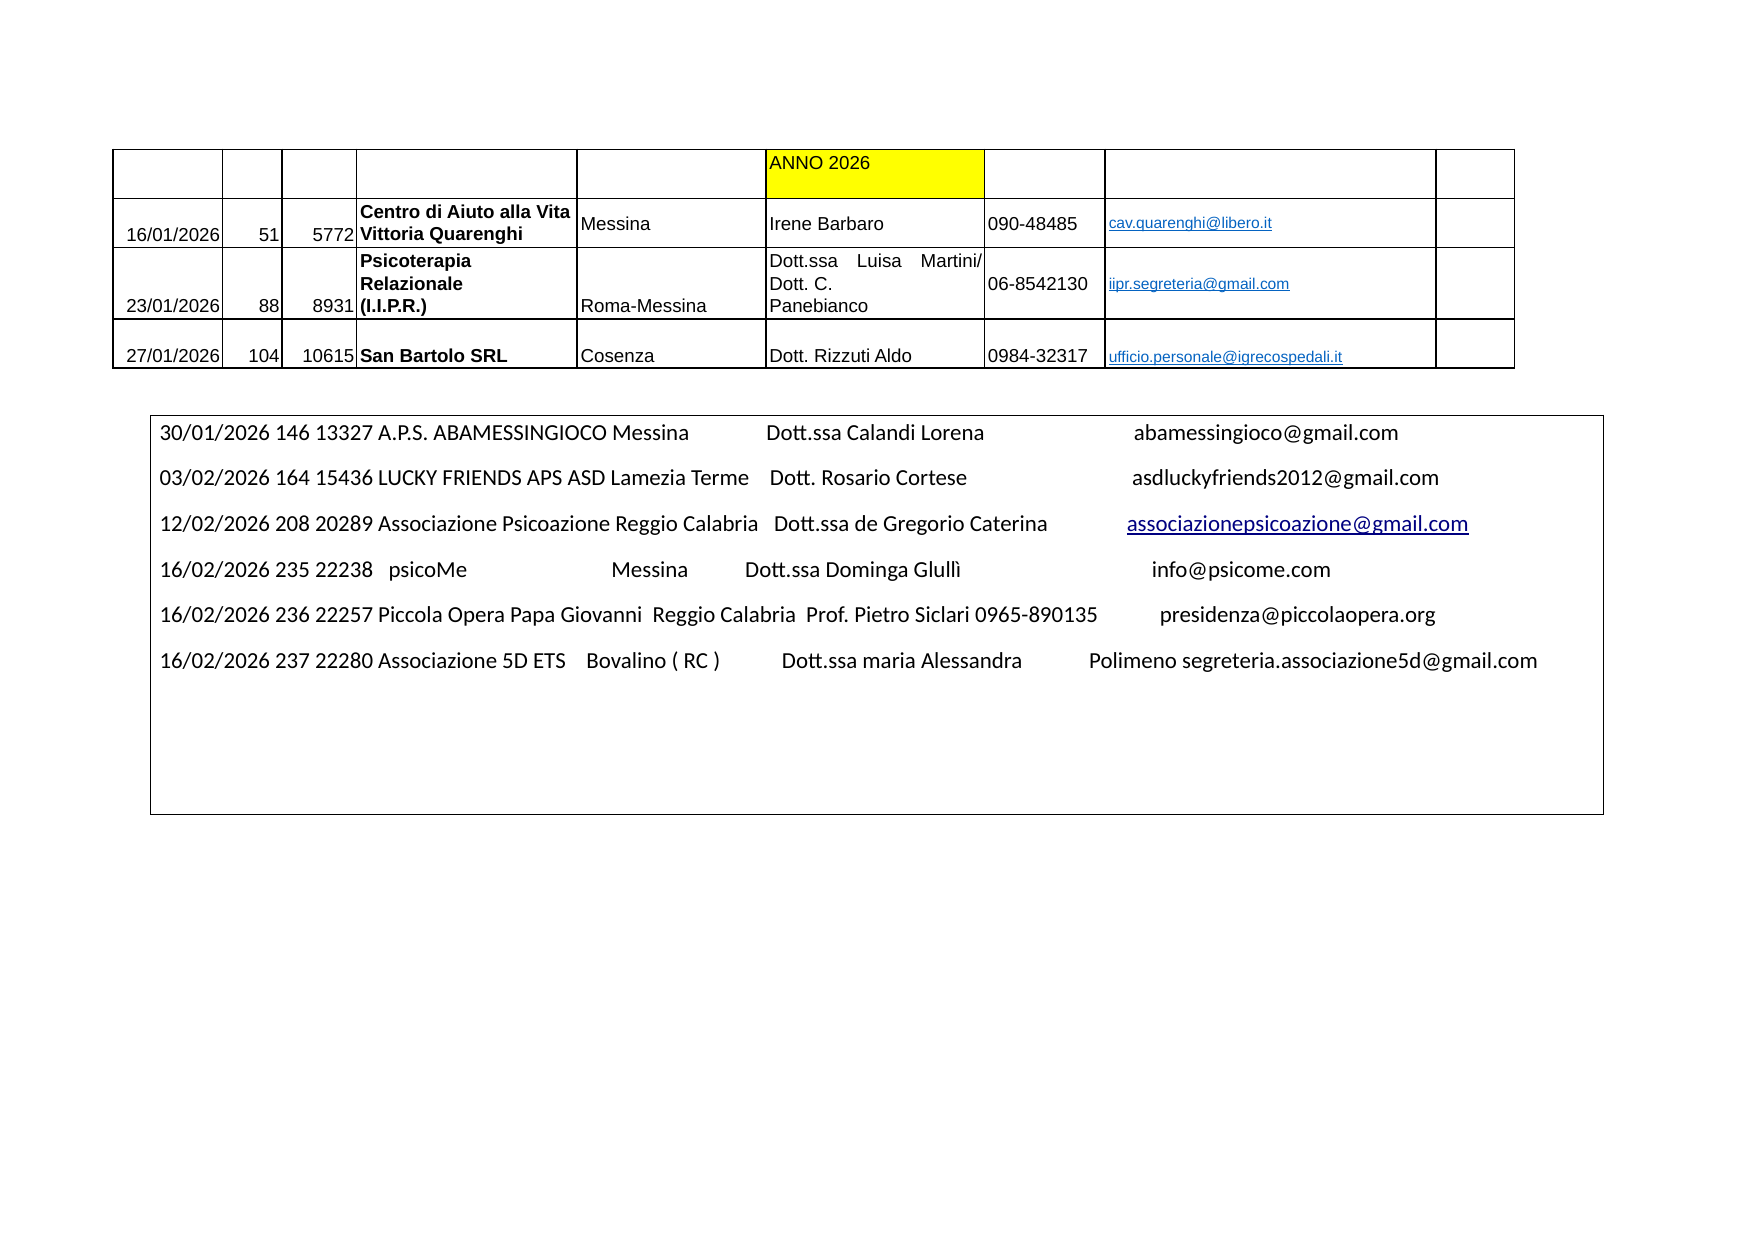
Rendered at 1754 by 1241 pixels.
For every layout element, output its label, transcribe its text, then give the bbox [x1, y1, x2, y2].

table_cell Messina [578, 199, 765, 247]
table_cell 090-48485 [985, 199, 1104, 247]
table_cell [283, 150, 356, 198]
table_cell [578, 150, 765, 198]
text 16/02/2026 236 22257 Piccola Opera Papa Giovanni Reggio Calabria Prof. Pietro Siclari 0965-890135 presidenza@piccolaopera.org [151, 597, 1603, 629]
table_cell [985, 150, 1104, 198]
table_cell Psicoterapia Relazionale (I.I.P.R.) [357, 248, 576, 318]
table_cell [1437, 199, 1514, 247]
table_cell [1106, 150, 1435, 198]
table_cell Cosenza [578, 320, 765, 367]
table_cell iipr.segreteria@gmail.com [1106, 248, 1435, 318]
table_cell [1437, 248, 1514, 318]
text 03/02/2026 164 15436 LUCKY FRIENDS APS ASD Lamezia Terme Dott. Rosario Cortese asdluckyfriends2012@gmail.com [151, 460, 1603, 491]
table_cell [357, 150, 576, 198]
table_cell [1437, 150, 1514, 198]
table_cell 23/01/2026 [114, 248, 222, 318]
table_cell 06-8542130 [985, 248, 1104, 318]
table_cell Roma-Messina [578, 248, 765, 318]
text 16/02/2026 237 22280 Associazione 5D ETS Bovalino ( RC ) Dott.ssa maria Alessandra Polimeno segreteria.associazione5d@gmail.com [151, 643, 1603, 674]
text 30/01/2026 146 13327 A.P.S. ABAMESSINGIOCO Messina Dott.ssa Calandi Lorena abamessingioco@gmail.com [151, 416, 1603, 446]
table_cell cav.quarenghi@libero.it [1106, 199, 1435, 247]
table_cell 51 [223, 199, 281, 247]
table_cell 16/01/2026 [114, 199, 222, 247]
table_cell 27/01/2026 [114, 320, 222, 367]
table_cell [1437, 320, 1514, 367]
text 12/02/2026 208 20289 Associazione Psicoazione Reggio Calabria Dott.ssa de Gregorio Caterina associazionepsicoazione@gmail.com [151, 506, 1603, 537]
table_cell Irene Barbaro [767, 199, 984, 247]
table_cell ufficio.personale@igrecospedali.it [1106, 320, 1435, 367]
table_cell [223, 150, 281, 198]
table_cell Centro di Aiuto alla Vita Vittoria Quarenghi [357, 199, 576, 247]
table_cell 88 [223, 248, 281, 318]
table_cell Dott.ssa Luisa Martini/ Dott. C. Panebianco [767, 248, 984, 318]
table_cell 5772 [283, 199, 356, 247]
table_cell [114, 150, 222, 198]
table_cell San Bartolo SRL [357, 320, 576, 367]
table_cell 0984-32317 [985, 320, 1104, 367]
table_cell 104 [223, 320, 281, 367]
text 16/02/2026 235 22238 psicoMe Messina Dott.ssa Dominga Glullì info@psicome.com [151, 552, 1603, 583]
table_cell 10615 [283, 320, 356, 367]
table_cell 8931 [283, 248, 356, 318]
table_cell ANNO 2026 [767, 150, 984, 198]
table_cell Dott. Rizzuti Aldo [767, 320, 984, 367]
